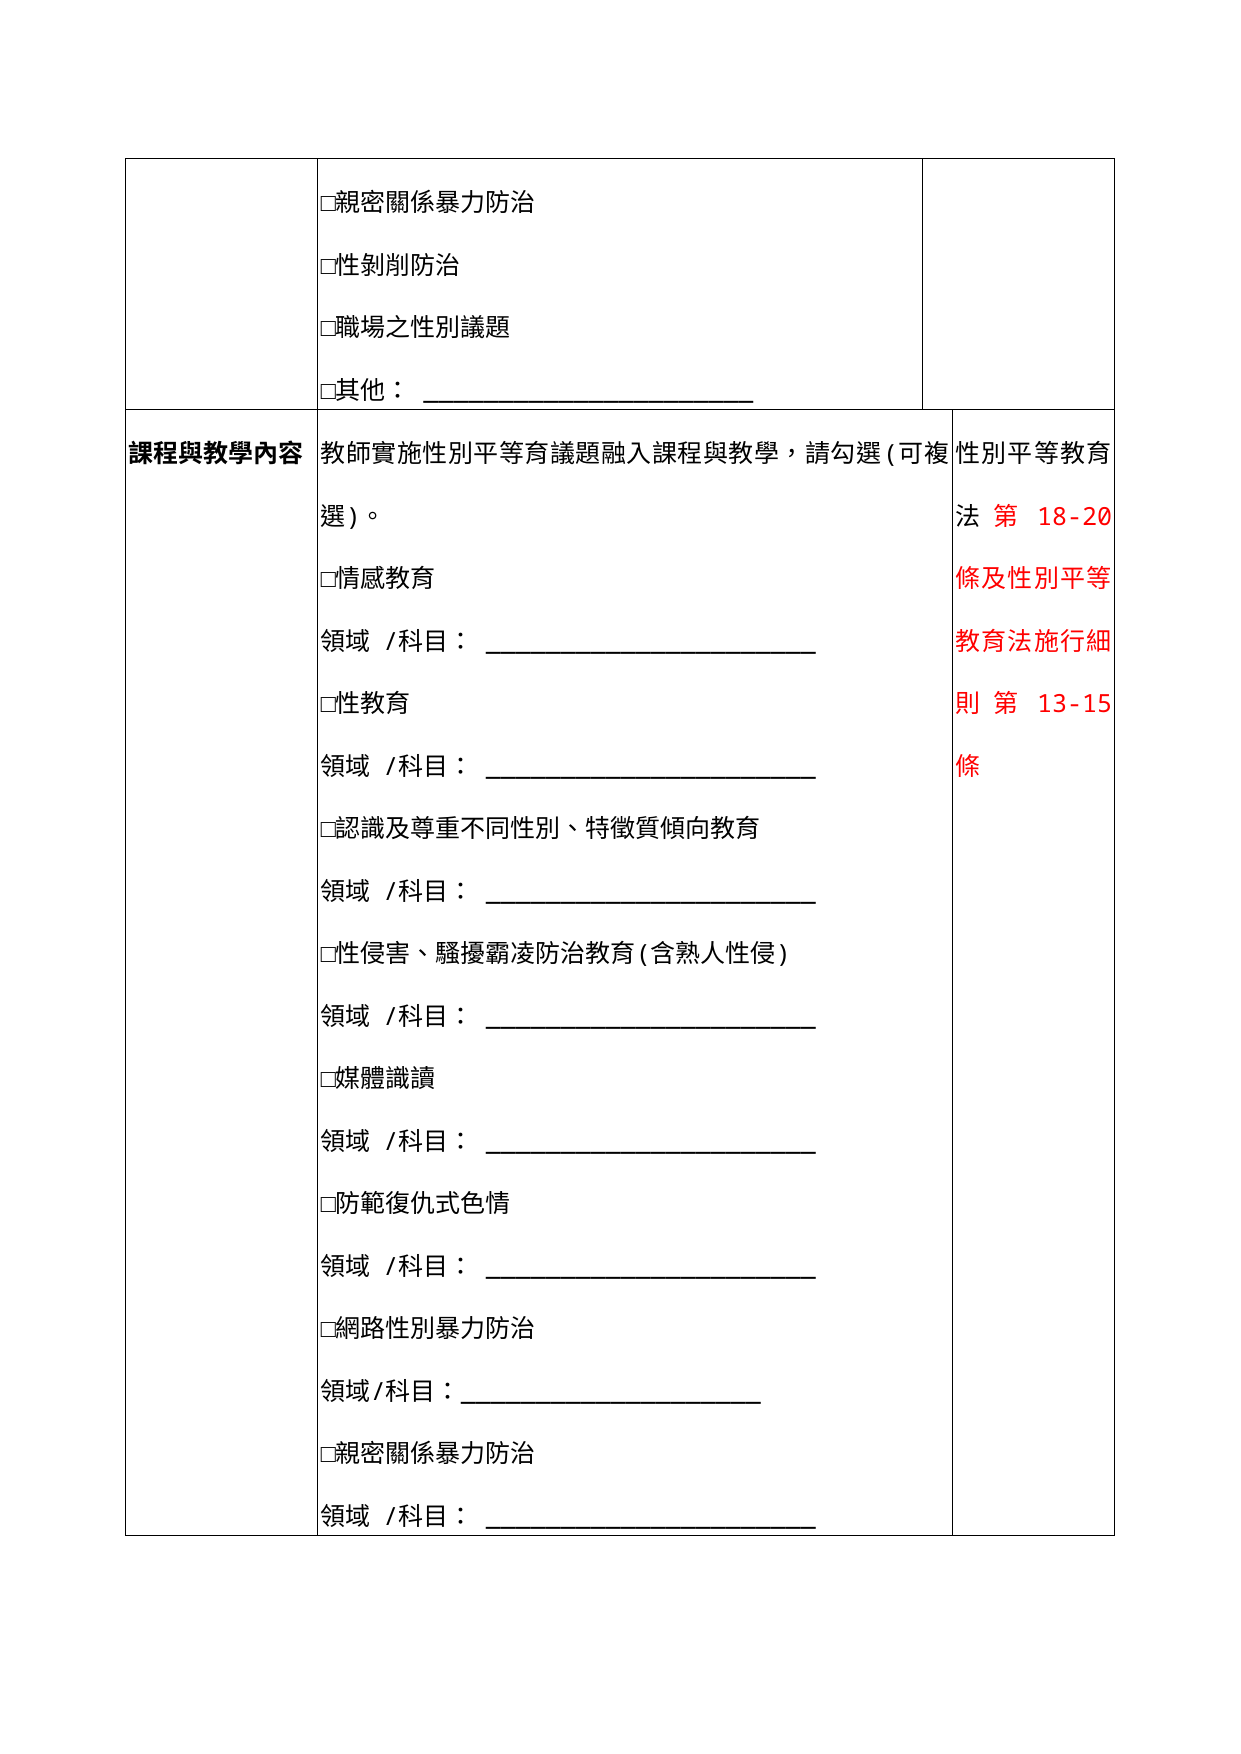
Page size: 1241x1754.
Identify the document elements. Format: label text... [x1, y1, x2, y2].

table_cell 性別平等教育法第18-20條及性別平等教育法施行細則第13-15條 [953, 410, 1114, 1535]
table_cell [126, 159, 317, 409]
table_cell 教師實施性別平等育議題融入課程與教學，請勾選(可複選)。 □情感教育 領域 /科目： ______________________ □性教育 領域 /科目： ______________________ □認識及尊重不同性別、特徵質傾向教育 領域 /科目： ______________________ □性侵害、騷擾霸凌防治教育(含熟人性侵) 領域 /科目： ______________________ □媒體識讀 領域 /科目： ______________________ □防範復仇式色情 領域 /科目： ______________________ □網路性別暴力防治 領域/科目：____________________ □親密關係暴力防治 領域 /科目： ______________________ [318, 410, 952, 1535]
table_cell [923, 159, 1114, 409]
table_cell □親密關係暴力防治 □性剝削防治 □職場之性別議題 □其他： ______________________ [318, 159, 922, 409]
table_cell 課程與教學內容 [126, 410, 317, 1535]
